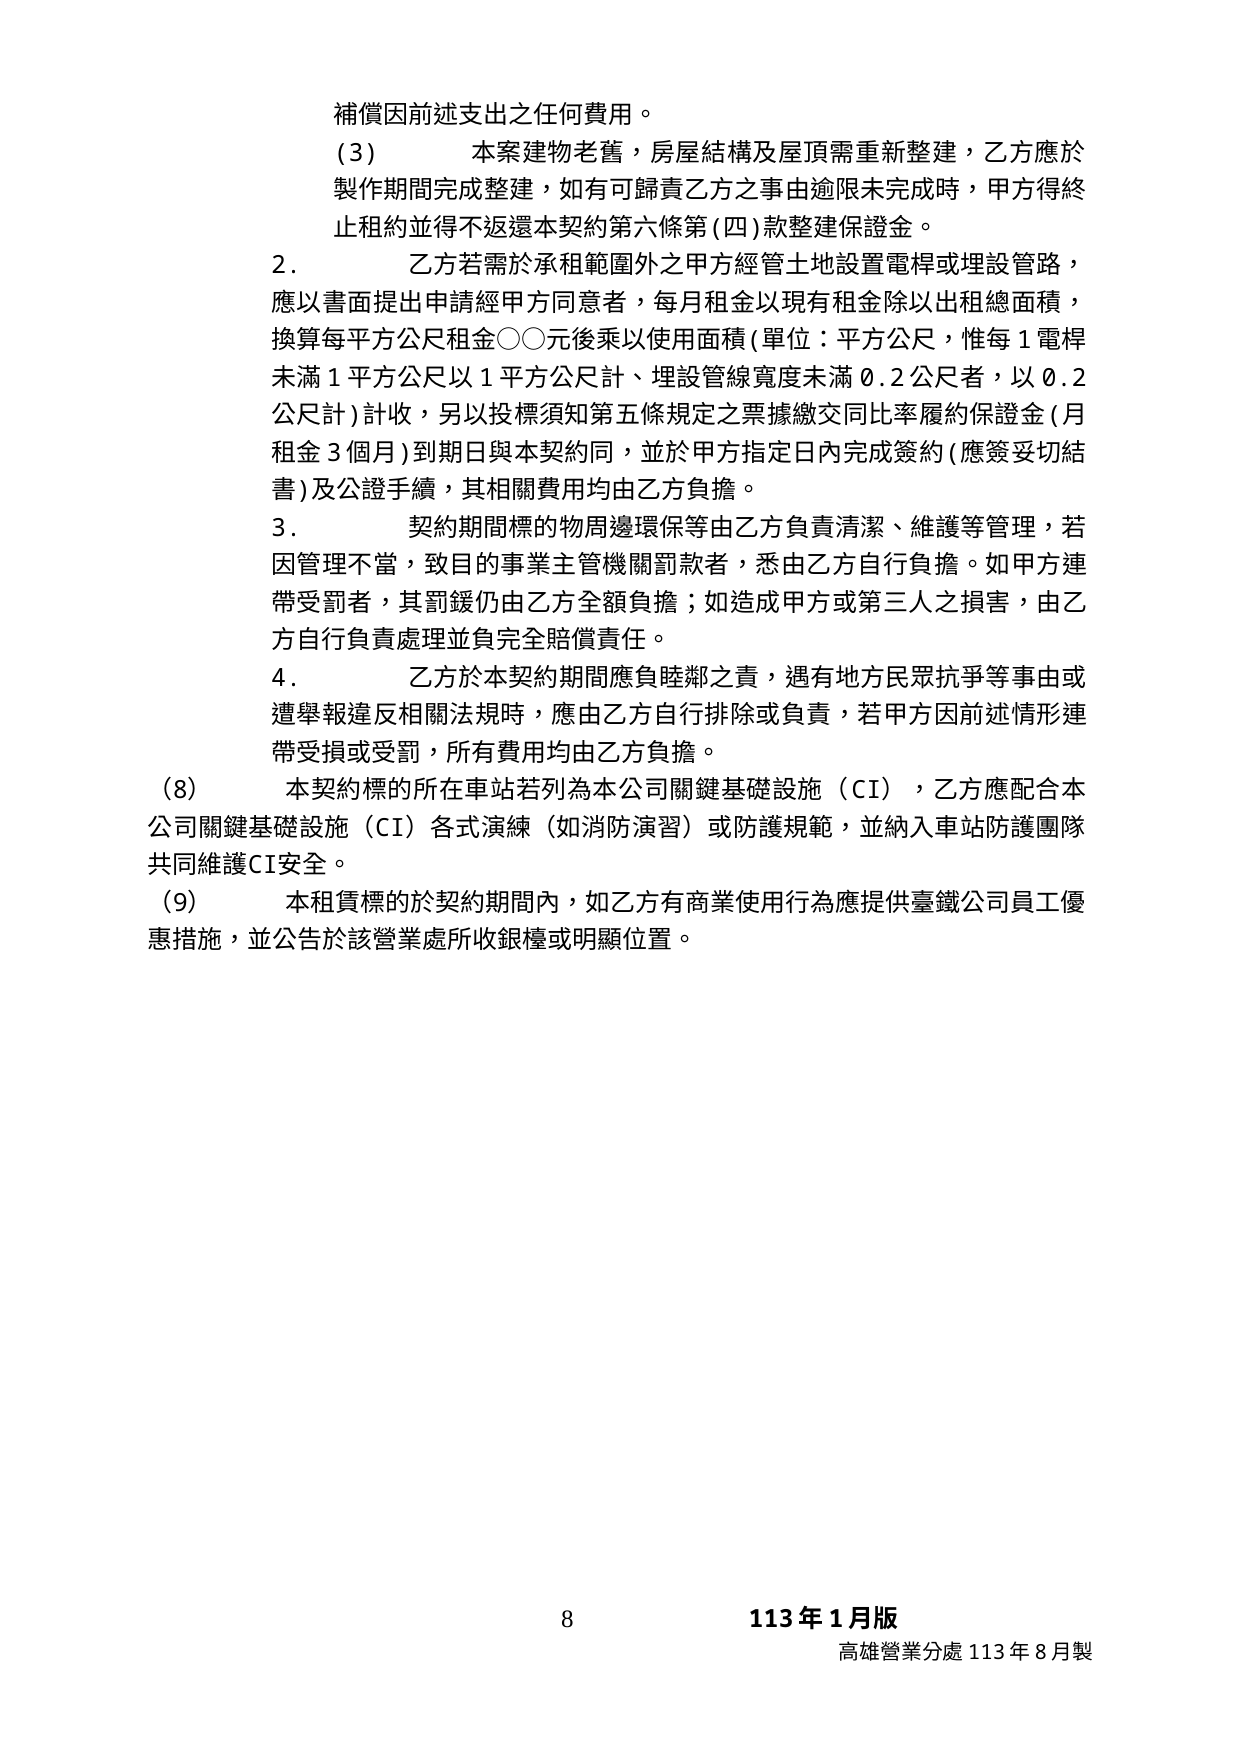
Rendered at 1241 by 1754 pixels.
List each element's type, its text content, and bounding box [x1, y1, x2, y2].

list 契約期間標的物周邊環保等由乙方負責清潔、維護等管理，若因管理不當，致目的事業主管機關罰款者，悉由乙方自行負擔。如甲方連帶受罰者，其罰鍰仍由乙方全額負擔；如造成甲方或第三人之損害，由乙方自行負責處理並負完全賠償責任。 [271, 506, 1087, 656]
list 本租賃標的於契約期間內，如乙方有商業使用行為應提供臺鐵公司員工優惠措施，並公告於該營業處所收銀檯或明顯位置。 [148, 881, 1087, 956]
list 本契約標的所在車站若列為本公司關鍵基礎設施（CI），乙方應配合本公司關鍵基礎設施（CI）各式演練（如消防演習）或防護規範，並納入車站防護團隊共同維護CI安全。 [148, 769, 1087, 881]
list 本案建物老舊，房屋結構及屋頂需重新整建，乙方應於製作期間完成整建，如有可歸責乙方之事由逾限未完成時，甲方得終止租約並得不返還本契約第六條第(四)款整建保證金。 [333, 131, 1087, 244]
list 本案房屋門窗等物品，若有損壞由乙方負責修復更新。若因房屋老舊有滲漏水及其他因房屋管線老舊、斷水斷電等隱藏問題，均需由乙方自行修繕，費用由乙方自行負擔，不得向甲方請求給付或補償因前述支出之任何費用。 [333, 94, 1087, 131]
list 乙方若需於承租範圍外之甲方經管土地設置電桿或埋設管路，應以書面提出申請經甲方同意者，每月租金以現有租金除以出租總面積，換算每平方公尺租金○○元後乘以使用面積(單位：平方公尺，惟每1電桿未滿1平方公尺以1平方公尺計、埋設管線寬度未滿0.2公尺者，以0.2公尺計)計收，另以投標須知第五條規定之票據繳交同比率履約保證金(月租金3個月)到期日與本契約同，並於甲方指定日內完成簽約(應簽妥切結書)及公證手續，其相關費用均由乙方負擔。 [271, 244, 1087, 506]
list 乙方於本契約期間應負睦鄰之責，遇有地方民眾抗爭等事由或遭舉報違反相關法規時，應由乙方自行排除或負責，若甲方因前述情形連帶受損或受罰，所有費用均由乙方負擔。 [271, 656, 1087, 769]
